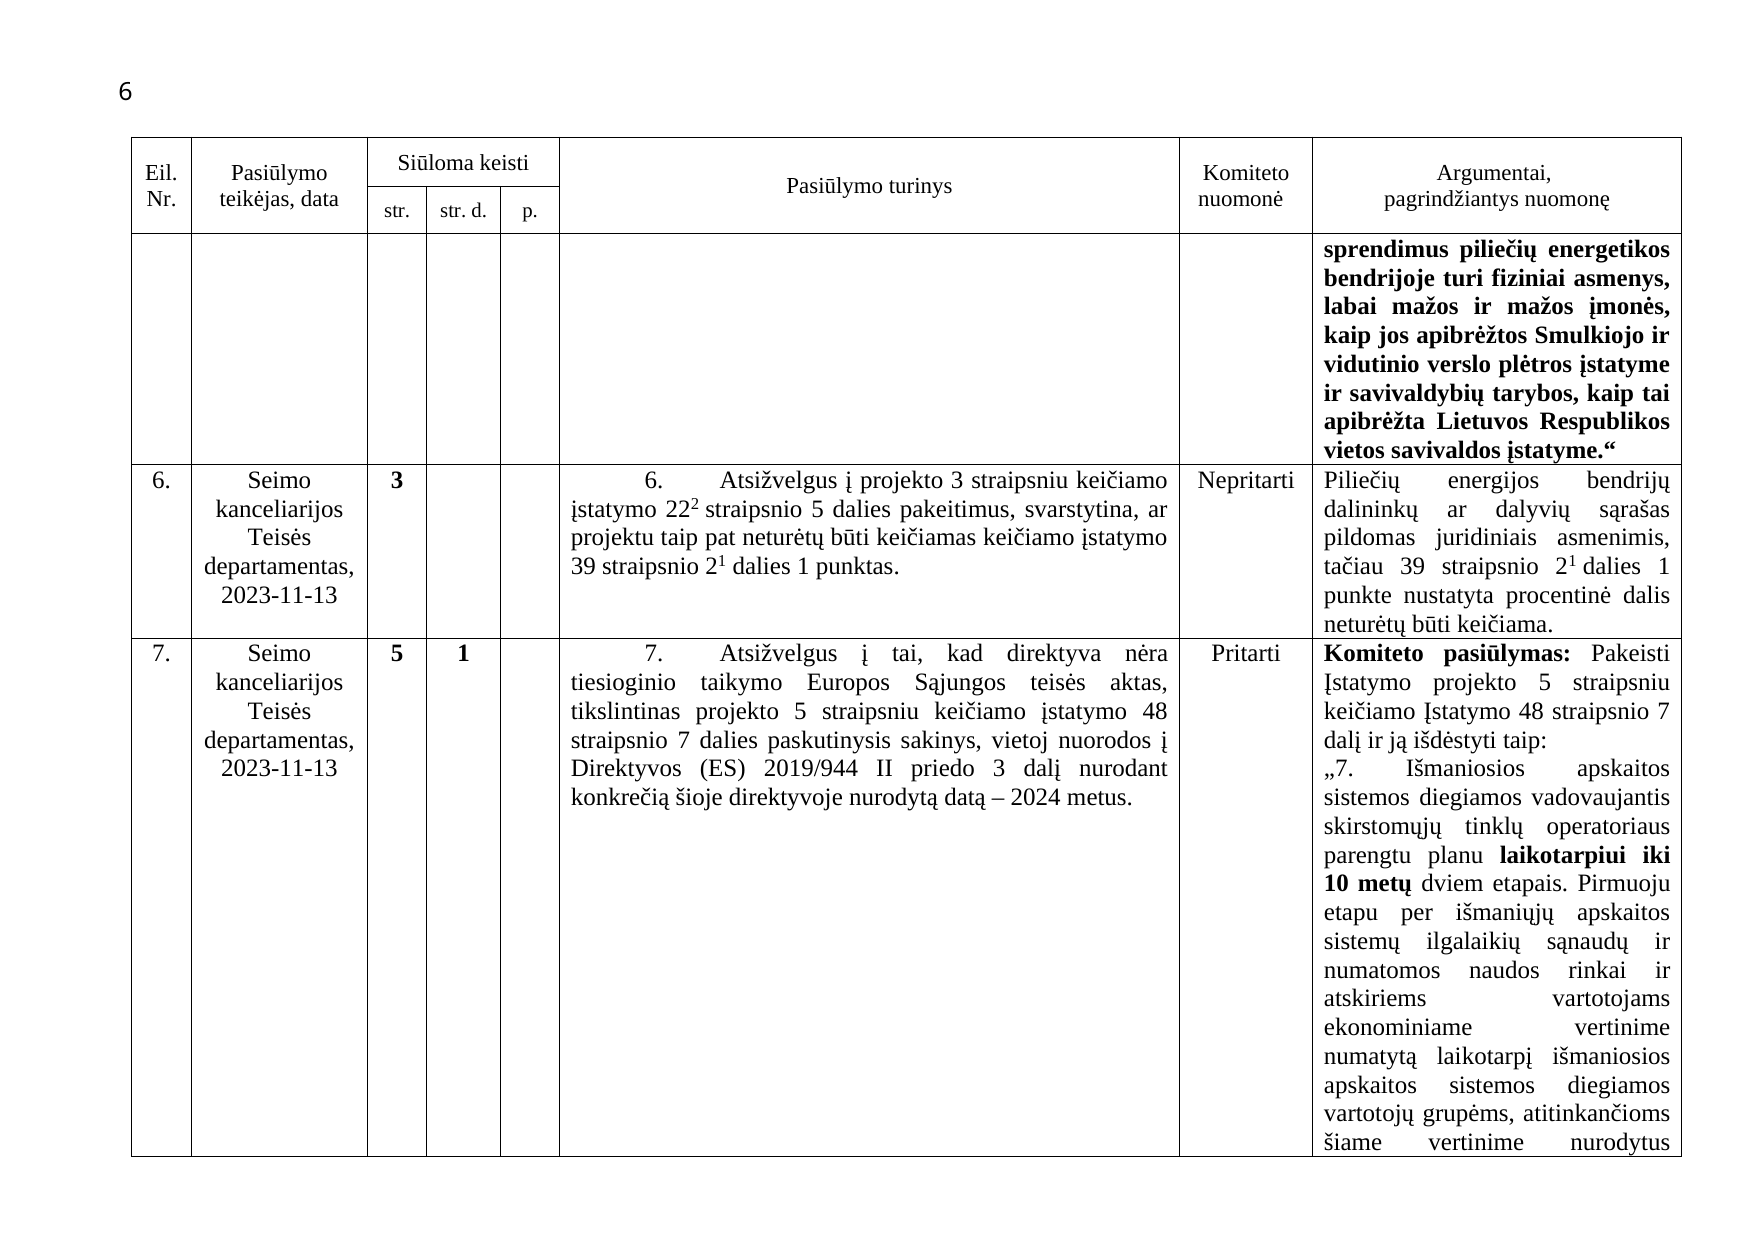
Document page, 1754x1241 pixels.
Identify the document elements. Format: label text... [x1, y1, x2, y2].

table_cell Nepritarti [1180, 465, 1312, 637]
table_cell Komiteto pasiūlymas: Pakeisti Įstatymo projekto 5 straipsniu keičiamo Įstatymo 48 straipsnio 7 dalį ir ją išdėstyti taip: „7. Išmaniosios apskaitos sistemos diegiamos vadovaujantis skirstomųjų tinklų operatoriaus parengtu planu laikotarpiui iki 10 metų dviem etapais. Pirmuoju etapu per išmaniųjų apskaitos sistemų ilgalaikių sąnaudų ir numatomos naudos rinkai ir atskiriems vartotojams ekonominiame vertinime numatytą laikotarpį išmaniosios apskaitos sistemos diegiamos vartotojų grupėms, atitinkančioms šiame vertinime nurodytus [1313, 639, 1681, 1156]
table_cell [368, 234, 426, 464]
table_cell 5 [368, 639, 426, 1156]
table_cell Seimo kanceliarijos Teisės departamentas, 2023-11-13 [192, 465, 367, 637]
table_cell 7. Atsižvelgus į tai, kad direktyva nėra tiesioginio taikymo Europos Sąjungos teisės aktas, tikslintinas projekto 5 straipsniu keičiamo įstatymo 48 straipsnio 7 dalies paskutinysis sakinys, vietoj nuorodos į Direktyvos (ES) 2019/944 II priedo 3 dalį nurodant konkrečią šioje direktyvoje nurodytą datą – 2024 metus. [560, 639, 1179, 1156]
table_cell [501, 639, 559, 1156]
table_header Komiteto nuomonė [1180, 138, 1312, 233]
table_header Pasiūlymo teikėjas, data [192, 138, 367, 233]
table_cell p. [501, 187, 559, 233]
table_cell 1 [427, 639, 500, 1156]
table_cell [560, 234, 1179, 464]
table_cell str. [368, 187, 426, 233]
table_cell [132, 234, 191, 464]
table_header Argumentai, pagrindžiantys nuomonę [1313, 138, 1681, 233]
table_cell 7. [132, 639, 191, 1156]
table_cell 3 [368, 465, 426, 637]
table_cell Piliečių energijos bendrijų dalininkų ar dalyvių sąrašas pildomas juridiniais asmenimis, tačiau 39 straipsnio 21 dalies 1 punkte nustatyta procentinė dalis neturėtų būti keičiama. [1313, 465, 1681, 637]
table_cell 6. [132, 465, 191, 637]
table_cell sprendimus piliečių energetikos bendrijoje turi fiziniai asmenys, labai mažos ir mažos įmonės, kaip jos apibrėžtos Smulkiojo ir vidutinio verslo plėtros įstatyme ir savivaldybių tarybos, kaip tai apibrėžta Lietuvos Respublikos vietos savivaldos įstatyme.“ [1313, 234, 1681, 464]
table_cell [501, 465, 559, 637]
table_cell 6. Atsižvelgus į projekto 3 straipsniu keičiamo įstatymo 222 straipsnio 5 dalies pakeitimus, svarstytina, ar projektu taip pat neturėtų būti keičiamas keičiamo įstatymo 39 straipsnio 21 dalies 1 punktas. [560, 465, 1179, 637]
table_cell [427, 234, 500, 464]
table_header Siūloma keisti [368, 138, 559, 186]
table_cell [192, 234, 367, 464]
table_header Eil. Nr. [132, 138, 191, 233]
table_cell Pritarti [1180, 639, 1312, 1156]
table_cell [1180, 234, 1312, 464]
table_cell Seimo kanceliarijos Teisės departamentas, 2023-11-13 [192, 639, 367, 1156]
table_cell [427, 465, 500, 637]
table_header Pasiūlymo turinys [560, 138, 1179, 233]
table_cell [501, 234, 559, 464]
table_cell str. d. [427, 187, 500, 233]
